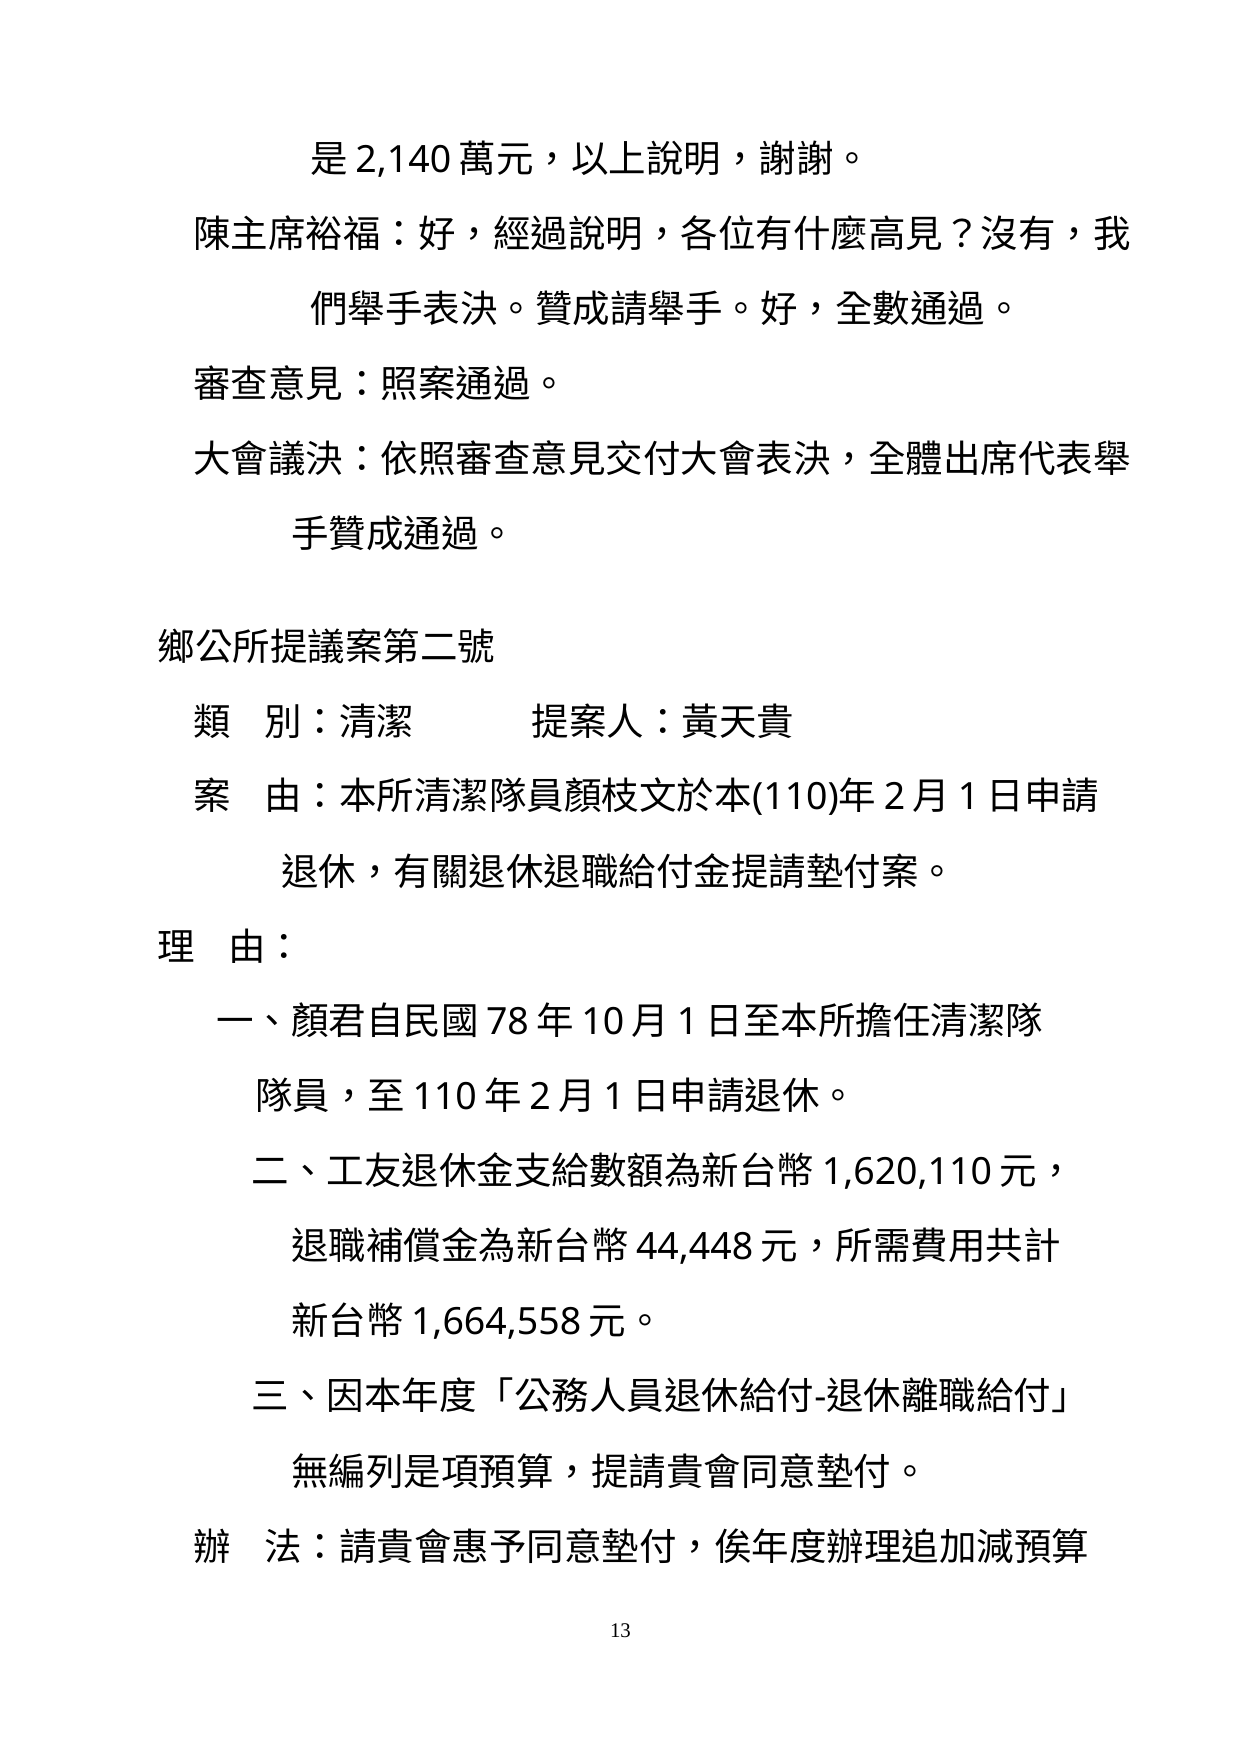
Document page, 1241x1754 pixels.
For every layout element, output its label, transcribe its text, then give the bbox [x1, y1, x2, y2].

text 審查意見：照案通過。 [193, 343, 1131, 418]
text 二、工友退休金支給數額為新台幣1,620,110元， [193, 1131, 1131, 1206]
text 大會議決：依照審查意見交付大會表決，全體出席代表舉 [193, 418, 1131, 493]
text 是2,140萬元，以上說明，謝謝。 [193, 118, 1131, 193]
text 一、顏君自民國78年10月1日至本所擔任清潔隊 [118, 981, 1131, 1056]
text 隊員，至110年2月1日申請退休。 [118, 1056, 1131, 1131]
text 新台幣1,664,558元。 [193, 1281, 1131, 1356]
text 辦 法：請貴會惠予同意墊付，俟年度辦理追加減預算 [193, 1506, 1131, 1581]
text 理 由： [118, 906, 1131, 981]
text 鄉公所提議案第二號 [118, 606, 1131, 681]
text 退休，有關退休退職給付金提請墊付案。 [193, 831, 1131, 906]
text 們舉手表決。贊成請舉手。好，全數通過。 [193, 268, 1131, 343]
text 手贊成通過。 [193, 493, 1131, 568]
text 無編列是項預算，提請貴會同意墊付。 [193, 1431, 1131, 1506]
text 陳主席裕福：好，經過說明，各位有什麼高見？沒有，我 [193, 193, 1131, 268]
text 類 別：清潔 提案人：黃天貴 [193, 681, 1131, 756]
text 退職補償金為新台幣44,448元，所需費用共計 [193, 1206, 1131, 1281]
text 三、因本年度「公務人員退休給付-退休離職給付」 [193, 1356, 1131, 1431]
text 案 由：本所清潔隊員顏枝文於本(110)年2月1日申請 [193, 756, 1131, 831]
